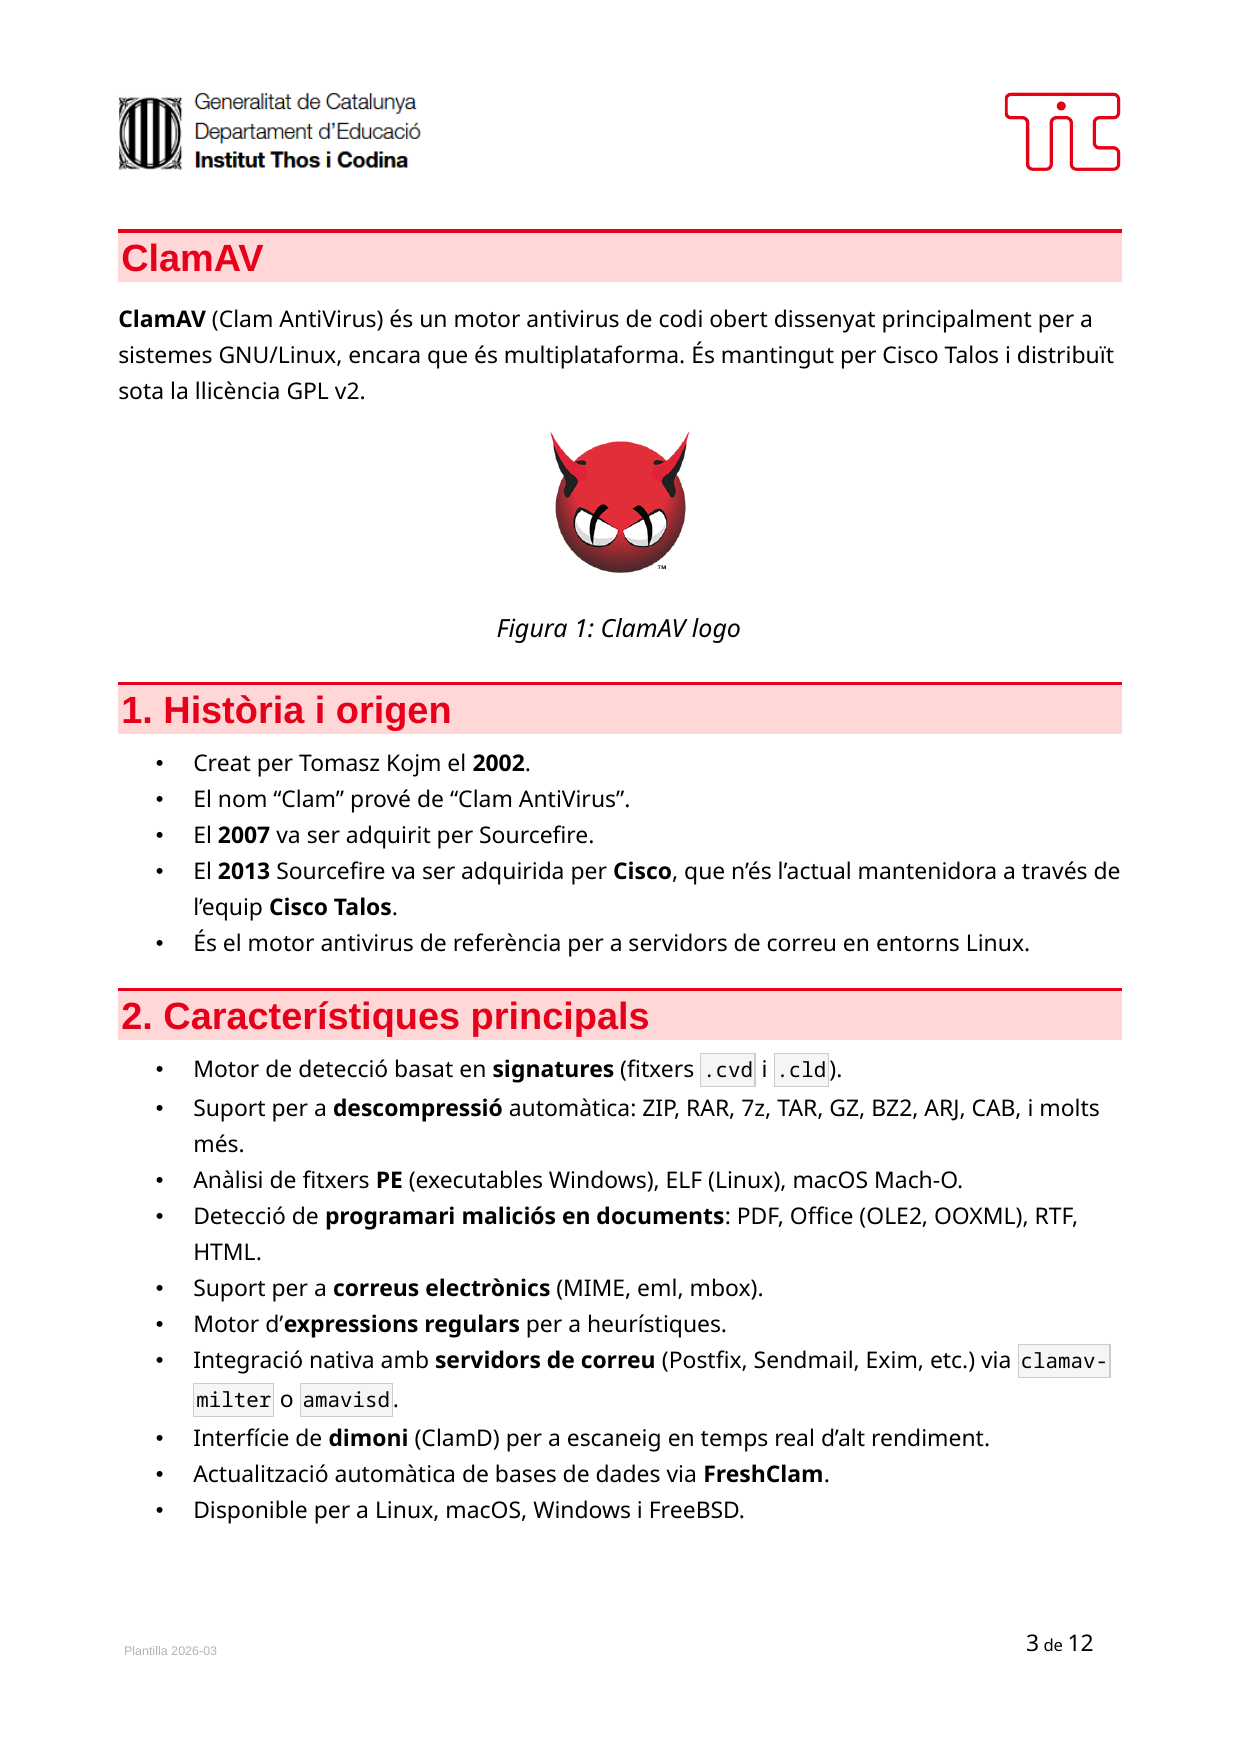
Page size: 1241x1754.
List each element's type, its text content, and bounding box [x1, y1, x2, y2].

picture [1004, 92, 1123, 171]
list Suport per a descompressió automàtica: ZIP, RAR, 7z, TAR, GZ, BZ2, ARJ, CAB, i molts més. [156, 1092, 1122, 1159]
list Detecció de programari maliciós en documents: PDF, Office (OLE2, OOXML), RTF, HTML. [156, 1200, 1122, 1267]
list Motor d’expressions regulars per a heurístiques. [156, 1308, 1122, 1339]
list Creat per Tomasz Kojm el 2002. [156, 747, 1122, 778]
list El 2007 va ser adquirit per Sourcefire. [156, 819, 1122, 850]
list Anàlisi de fitxers PE (executables Windows), ELF (Linux), macOS Mach-O. [156, 1164, 1122, 1195]
list El nom “Clam” prové de “Clam AntiVirus”. [156, 783, 1122, 814]
list Suport per a correus electrònics (MIME, eml, mbox). [156, 1272, 1122, 1303]
subtitle 1. Història i origen [118, 685, 1122, 734]
list Integració nativa amb servidors de correu (Postfix, Sendmail, Exim, etc.) via clamav-milter o amavisd. [156, 1343, 1122, 1417]
list Actualització automàtica de bases de dades via FreshClam. [156, 1458, 1122, 1489]
picture [531, 420, 709, 598]
text Figura 1: ClamAV logo [118, 610, 1122, 644]
subtitle ClamAV [118, 233, 1122, 282]
list Motor de detecció basat en signatures (fitxers .cvd i .cld). [829, 1053, 1122, 1087]
list És el motor antivirus de referència per a servidors de correu en entorns Linux. [156, 927, 1122, 958]
list Interfície de dimoni (ClamD) per a escaneig en temps real d’alt rendiment. [156, 1422, 1122, 1453]
subtitle 2. Característiques principals [118, 991, 1122, 1040]
picture [118, 92, 422, 171]
text ClamAV (Clam AntiVirus) és un motor antivirus de codi obert dissenyat principalment per a sistemes GNU/Linux, encara que és multiplataforma. És mantingut per Cisco Talos i distribuït sota la llicència GPL v2. [118, 303, 1122, 406]
list Disponible per a Linux, macOS, Windows i FreeBSD. [156, 1494, 1122, 1525]
list Motor de detecció basat en signatures (fitxers .cvd i .cld). [156, 1053, 700, 1087]
list El 2013 Sourcefire va ser adquirida per Cisco, que n’és l’actual mantenidora a través de l’equip Cisco Talos. [156, 855, 1122, 922]
